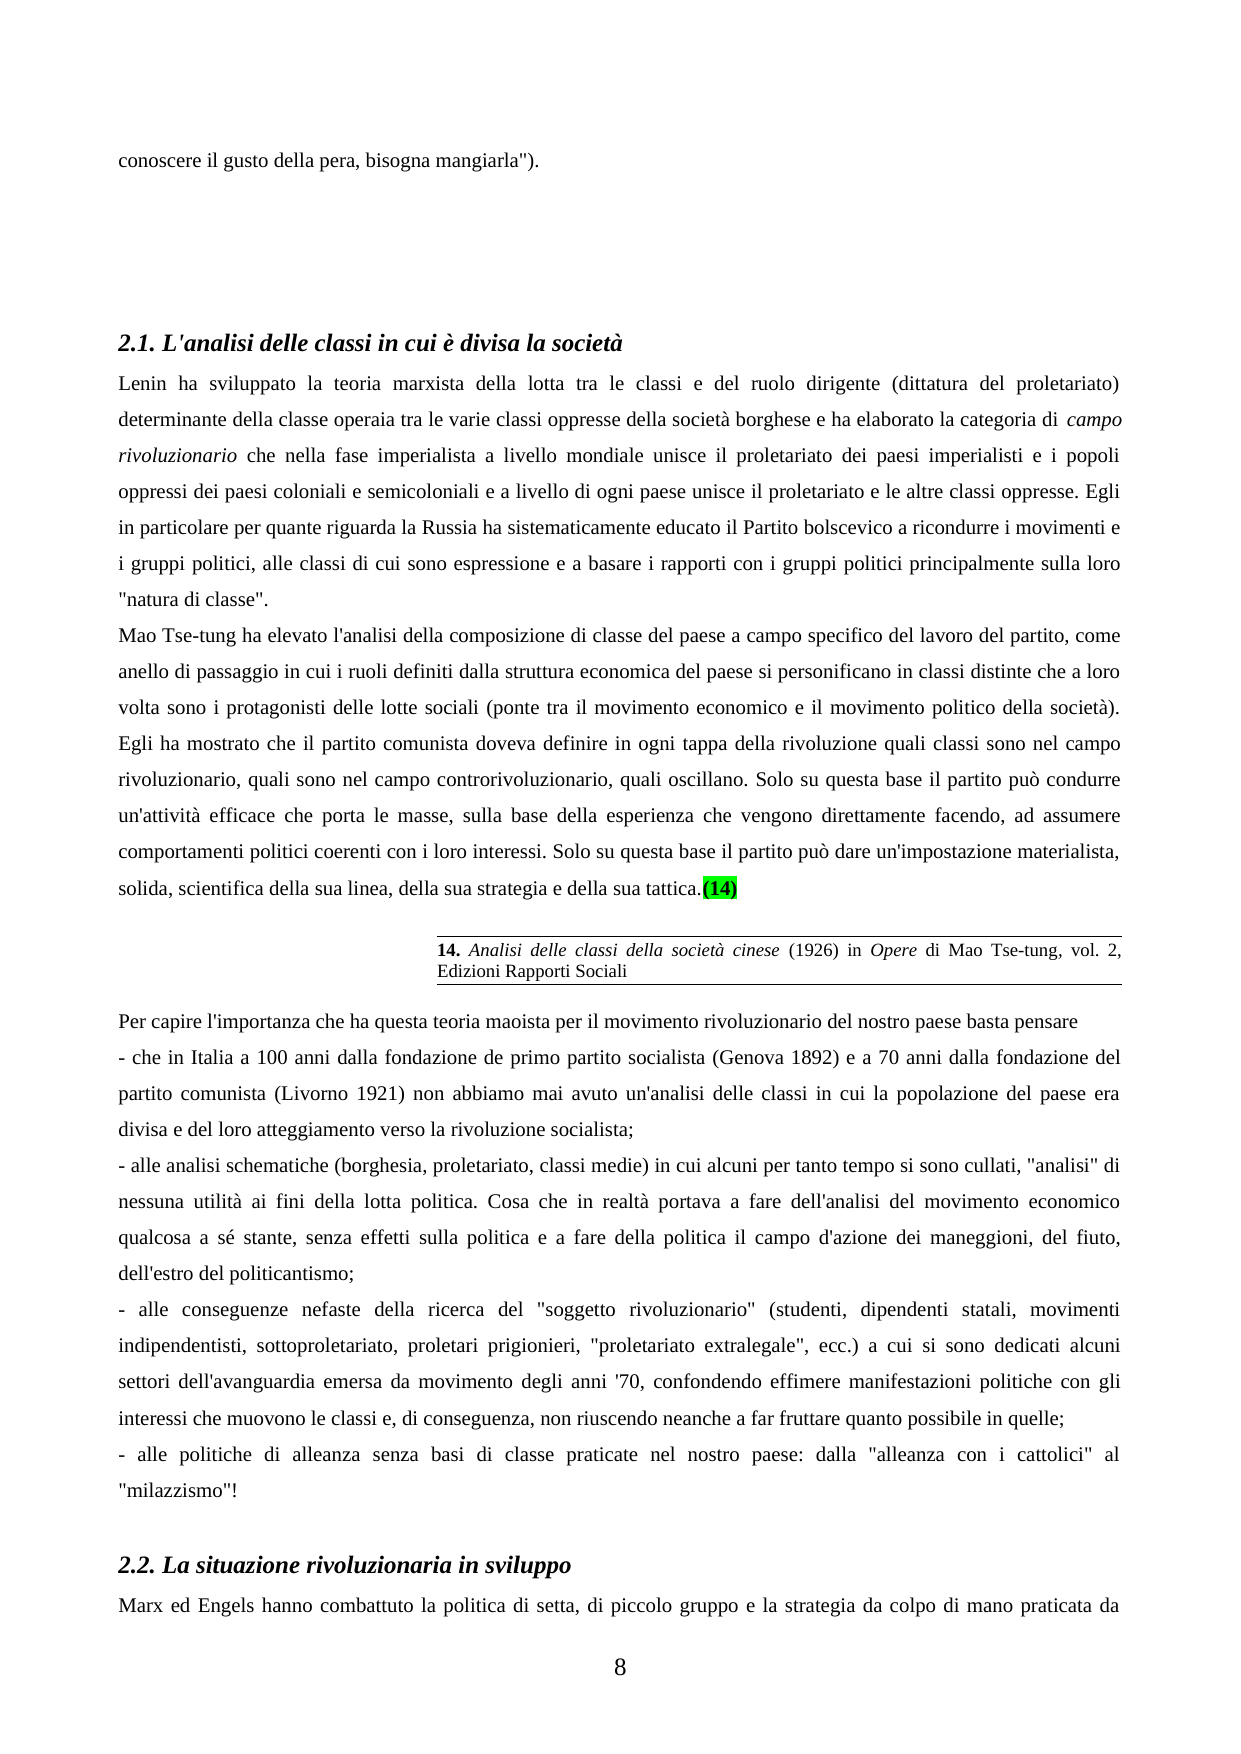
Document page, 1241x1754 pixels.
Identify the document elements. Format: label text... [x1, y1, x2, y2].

text 14. Analisi delle classi della società cinese (1926) in Opere di Mao Tse-tung, vol. 2, Edizioni Rapporti Sociali [437, 937, 1122, 984]
text 2.2. La situazione rivoluzionaria in sviluppo [118, 1550, 1122, 1578]
text - alle politiche di alleanza senza basi di classe praticate nel nostro paese: dalla "alleanza con i cattolici" al "milazzismo"! [118, 1442, 1122, 1502]
text Mao Tse-tung ha elevato l'analisi della composizione di classe del paese a campo specifico del lavoro del partito, come anello di passaggio in cui i ruoli definiti dalla struttura economica del paese si personificano in classi distinte che a loro volta sono i protagonisti delle lotte sociali (ponte tra il movimento economico e il movimento politico della società). Egli ha mostrato che il partito comunista doveva definire in ogni tappa della rivoluzione quali classi sono nel campo rivoluzionario, quali sono nel campo controrivoluzionario, quali oscillano. Solo su questa base il partito può condurre un'attività efficace che porta le masse, sulla base della esperienza che vengono direttamente facendo, ad assumere comportamenti politici coerenti con i loro interessi. Solo su questa base il partito può dare un'impostazione materialista, solida, scientifica della sua linea, della sua strategia e della sua tattica.(14) [118, 623, 1122, 899]
text Marx ed Engels hanno combattuto la politica di setta, di piccolo gruppo e la strategia da colpo di mano praticata da [118, 1593, 1122, 1617]
text 2.1. L'analisi delle classi in cui è divisa la società [118, 328, 1122, 357]
text - alle analisi schematiche (borghesia, proletariato, classi medie) in cui alcuni per tanto tempo si sono cullati, "analisi" di nessuna utilità ai fini della lotta politica. Cosa che in realtà portava a fare dell'analisi del movimento economico qualcosa a sé stante, senza effetti sulla politica e a fare della politica il campo d'azione dei maneggioni, del fiuto, dell'estro del politicantismo; [118, 1153, 1122, 1285]
text - che in Italia a 100 anni dalla fondazione de primo partito socialista (Genova 1892) e a 70 anni dalla fondazione del partito comunista (Livorno 1921) non abbiamo mai avuto un'analisi delle classi in cui la popolazione del paese era divisa e del loro atteggiamento verso la rivoluzione socialista; [118, 1045, 1122, 1141]
text Lenin ha sviluppato la teoria marxista della lotta tra le classi e del ruolo dirigente (dittatura del proletariato) determinante della classe operaia tra le varie classi oppresse della società borghese e ha elaborato la categoria di campo rivoluzionario che nella fase imperialista a livello mondiale unisce il proletariato dei paesi imperialisti e i popoli oppressi dei paesi coloniali e semicoloniali e a livello di ogni paese unisce il proletariato e le altre classi oppresse. Egli in particolare per quante riguarda la Russia ha sistematicamente educato il Partito bolscevico a ricondurre i movimenti e i gruppi politici, alle classi di cui sono espressione e a basare i rapporti con i gruppi politici principalmente sulla loro "natura di classe". [118, 371, 1122, 611]
text - alle conseguenze nefaste della ricerca del "soggetto rivoluzionario" (studenti, dipendenti statali, movimenti indipendentisti, sottoproletariato, proletari prigionieri, "proletariato extralegale", ecc.) a cui si sono dedicati alcuni settori dell'avanguardia emersa da movimento degli anni '70, confondendo effimere manifestazioni politiche con gli interessi che muovono le classi e, di conseguenza, non riuscendo neanche a far fruttare quanto possibile in quelle; [118, 1297, 1122, 1429]
text conoscere il gusto della pera, bisogna mangiarla"). [118, 148, 1122, 172]
text Per capire l'importanza che ha questa teoria maoista per il movimento rivoluzionario del nostro paese basta pensare [118, 1009, 1122, 1033]
